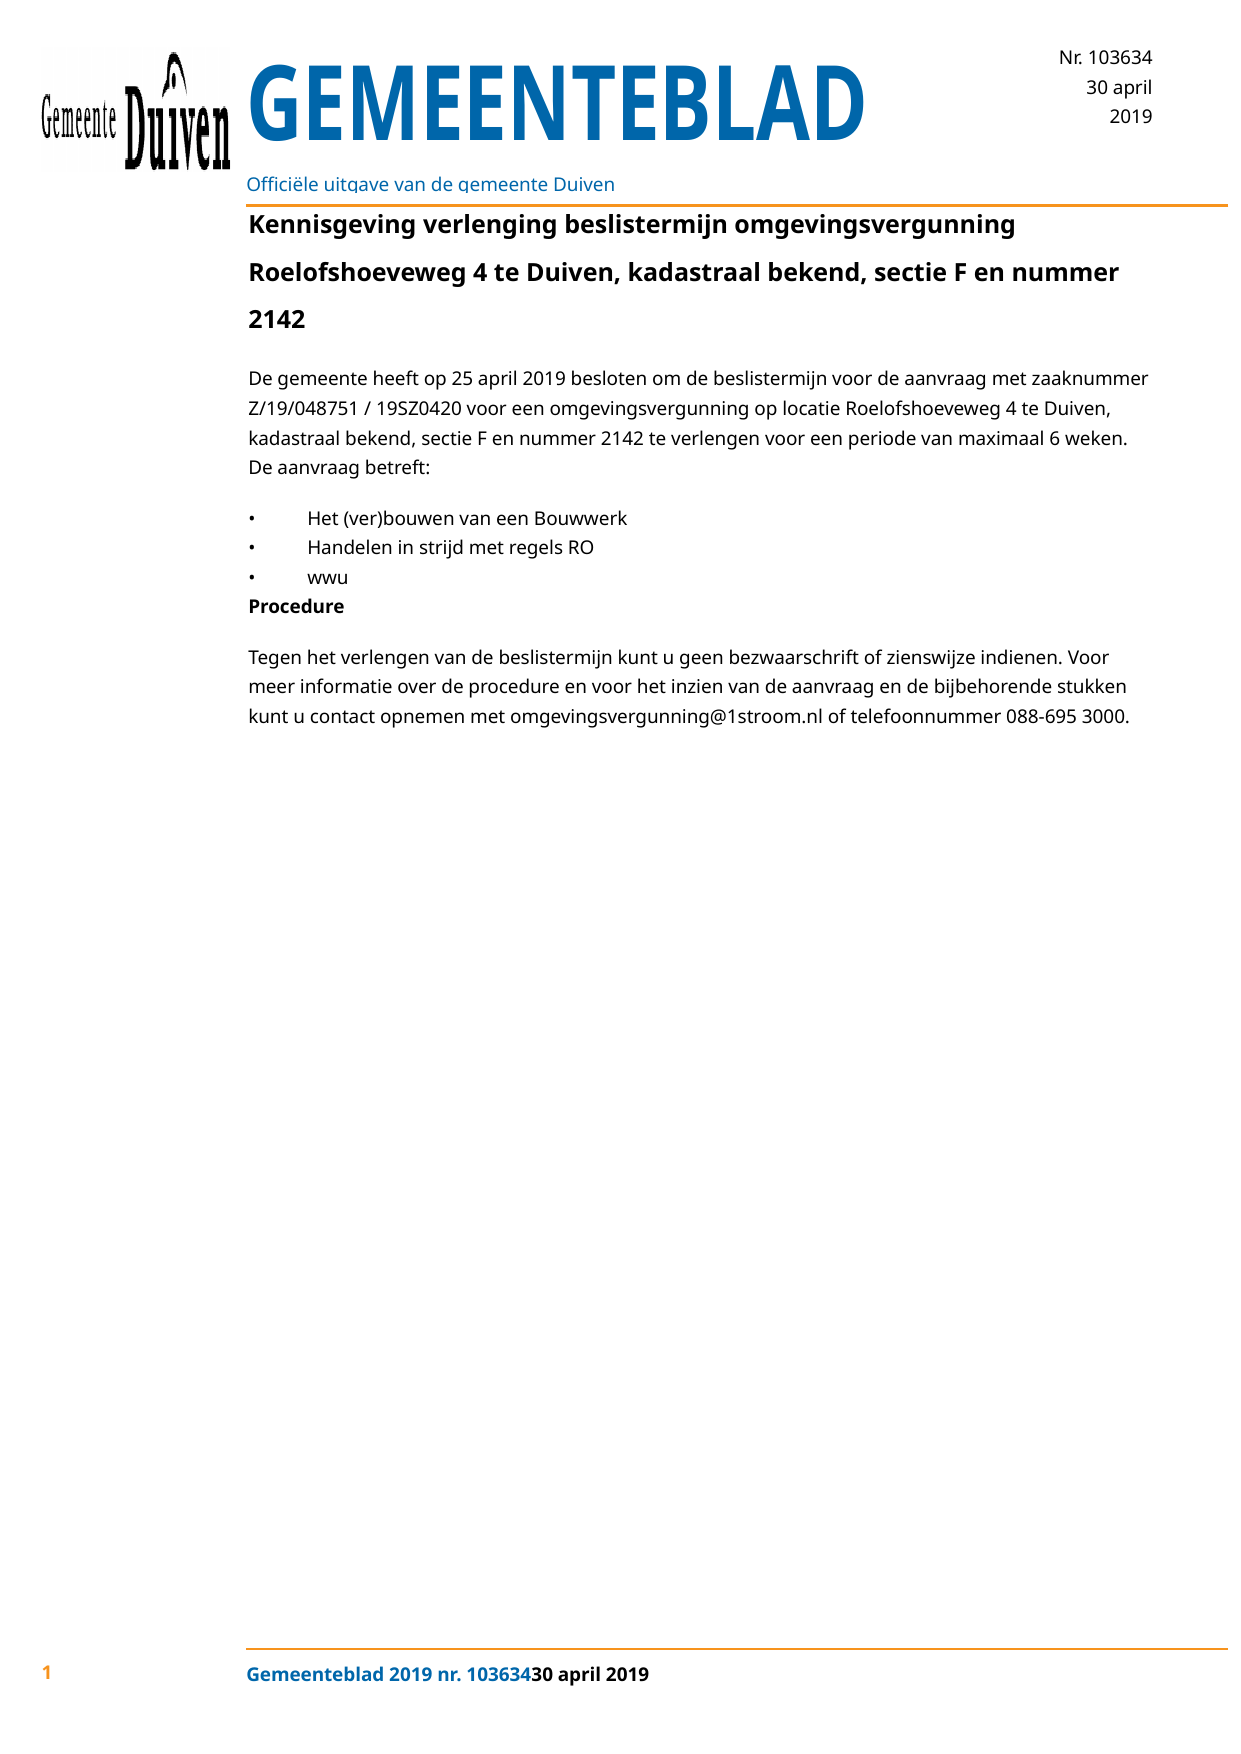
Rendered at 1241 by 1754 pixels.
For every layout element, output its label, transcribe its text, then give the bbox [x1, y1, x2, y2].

list Het (ver)bouwen van een Bouwwerk [248, 505, 1152, 530]
text De gemeente heeft op 25 april 2019 besloten om de beslistermijn voor de aanvraag met zaaknummer Z/19/048751 / 19SZ0420 voor een omgevingsvergunning op locatie Roelofshoeveweg 4 te Duiven, kadastraal bekend, sectie F en nummer 2142 te verlengen voor een periode van maximaal 6 weken. De aanvraag betreft: [248, 366, 1152, 480]
list Handelen in strijd met regels RO [248, 534, 1152, 560]
list wwu [248, 564, 1152, 589]
text Kennisgeving verlenging beslistermijn omgevingsvergunning Roelofshoeveweg 4 te Duiven, kadastraal bekend, sectie F en nummer 2142 [248, 207, 1152, 336]
text Tegen het verlengen van de beslistermijn kunt u geen bezwaarschrift of zienswijze indienen. Voor meer informatie over de procedure en voor het inzien van de aanvraag en de bijbehorende stukken kunt u contact opnemen met omgevingsvergunning@1stroom.nl of telefoonnummer 088-695 3000. [248, 644, 1152, 729]
picture [41, 47, 231, 172]
text Procedure [248, 593, 1152, 619]
